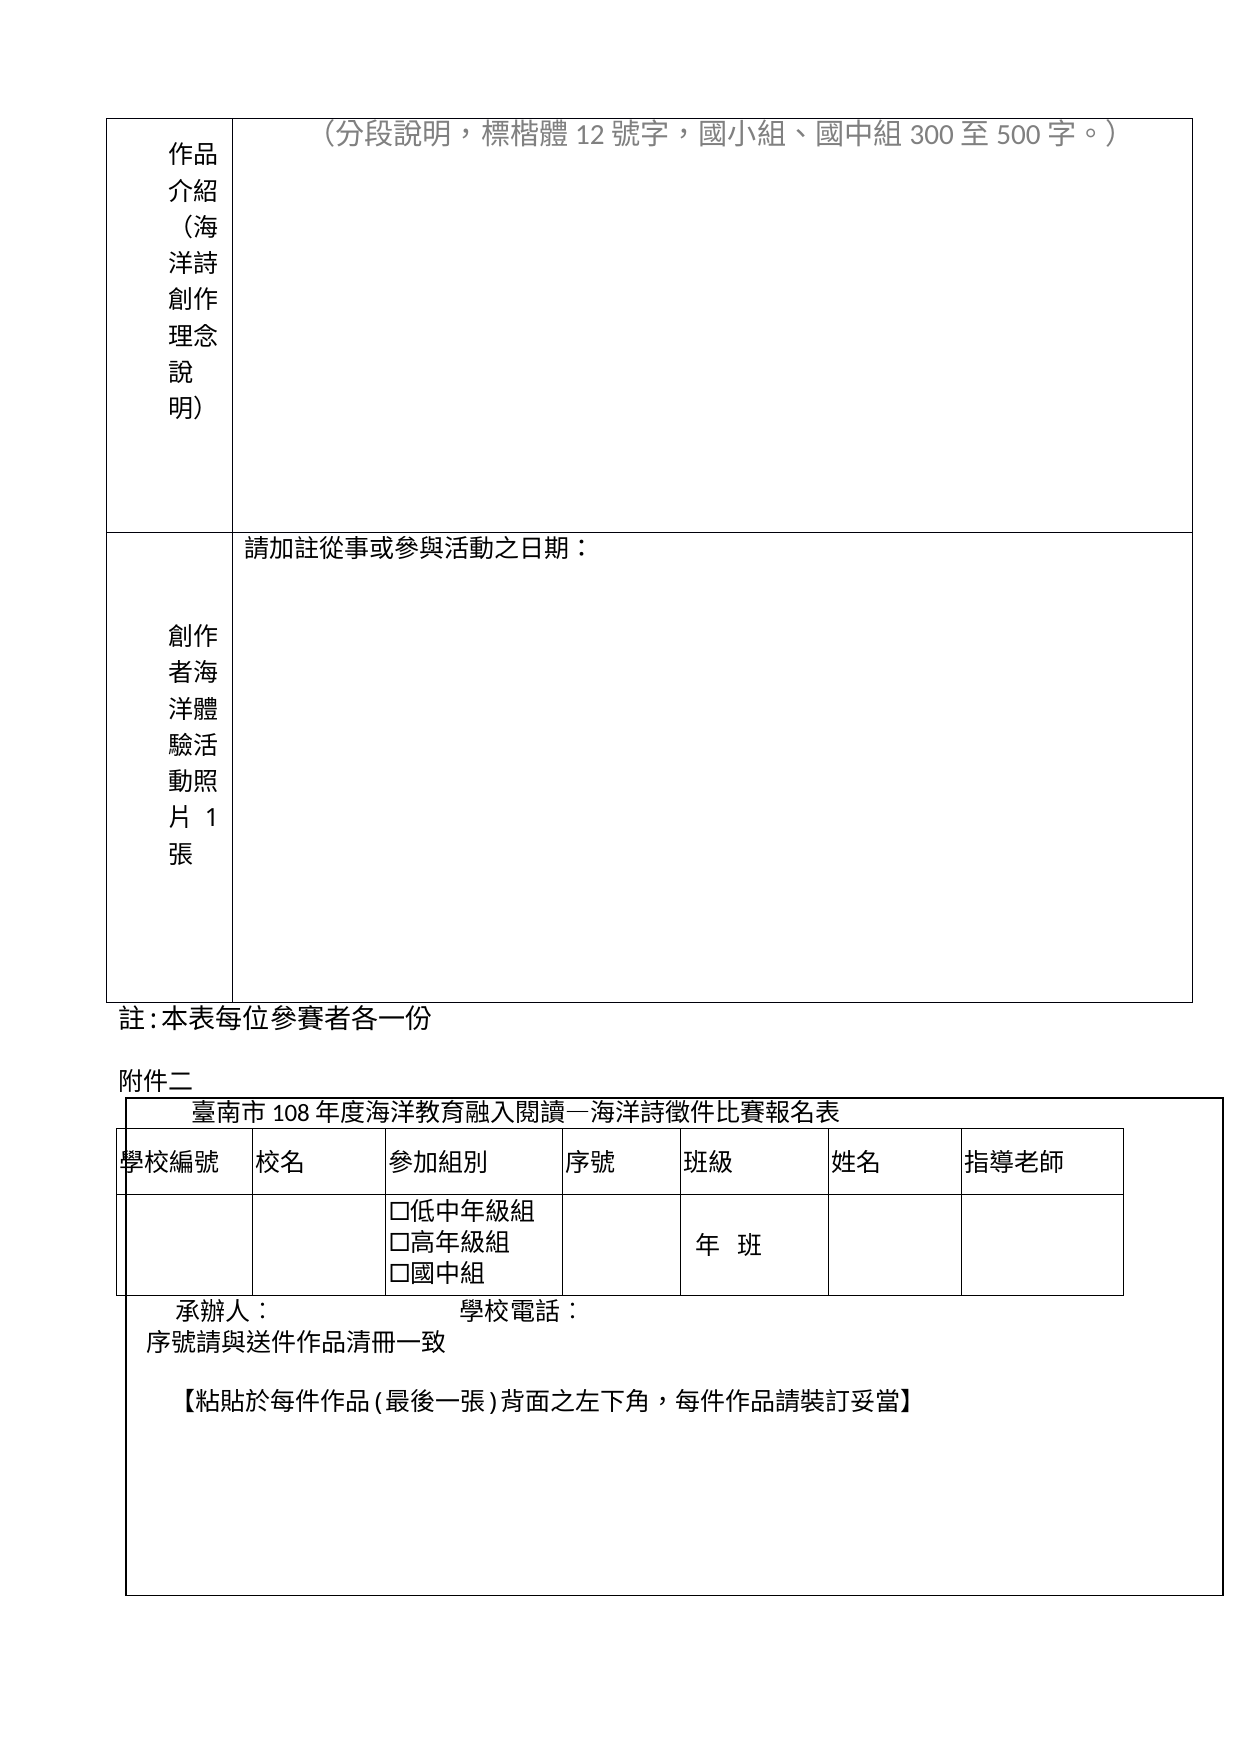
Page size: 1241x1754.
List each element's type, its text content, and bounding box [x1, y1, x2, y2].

text 註:本表每位參賽者各一份 [118, 1003, 1122, 1034]
table_cell [117, 1195, 125, 1294]
table_header 序號 [563, 1129, 680, 1194]
table_cell 年 班 [681, 1195, 828, 1294]
table_cell 請加註從事或參與活動之日期： [233, 533, 1192, 1002]
table_header 指導老師 [962, 1129, 1123, 1194]
table_cell [127, 1195, 252, 1294]
text [118, 1296, 125, 1327]
table_cell [563, 1195, 680, 1294]
text 序號請與送件作品清冊一致 [127, 1327, 1122, 1358]
table_header 學校編號 [127, 1129, 252, 1194]
table_header 參加組別 [386, 1129, 562, 1194]
text 附件二 [118, 1034, 1122, 1097]
table_cell 作品介紹 （海洋詩創作理念說明） [107, 119, 232, 532]
table_cell [253, 1195, 385, 1294]
table_header 校名 [253, 1129, 385, 1194]
text 承辦人︰ 學校電話︰ [127, 1296, 1122, 1327]
table_header 班級 [681, 1129, 828, 1194]
text 臺南市108年度海洋教育融入閱讀—海洋詩徵件比賽報名表 [127, 1099, 1122, 1128]
table_header 學校編號 [117, 1129, 125, 1194]
table_cell 創作者海洋體驗活動照 片 1張 [107, 533, 232, 1002]
table_cell [829, 1195, 961, 1294]
table_cell [962, 1195, 1123, 1294]
table_cell 低中年級組 高年級組 國中組 [386, 1195, 562, 1294]
text 【粘貼於每件作品(最後一張)背面之左下角，每件作品請裝訂妥當】 [171, 1381, 1090, 1412]
table_cell （分段說明，標楷體 12 號字，國小組、國中組 300 至 500 字。） [233, 119, 1192, 532]
table_header 姓名 [829, 1129, 961, 1194]
